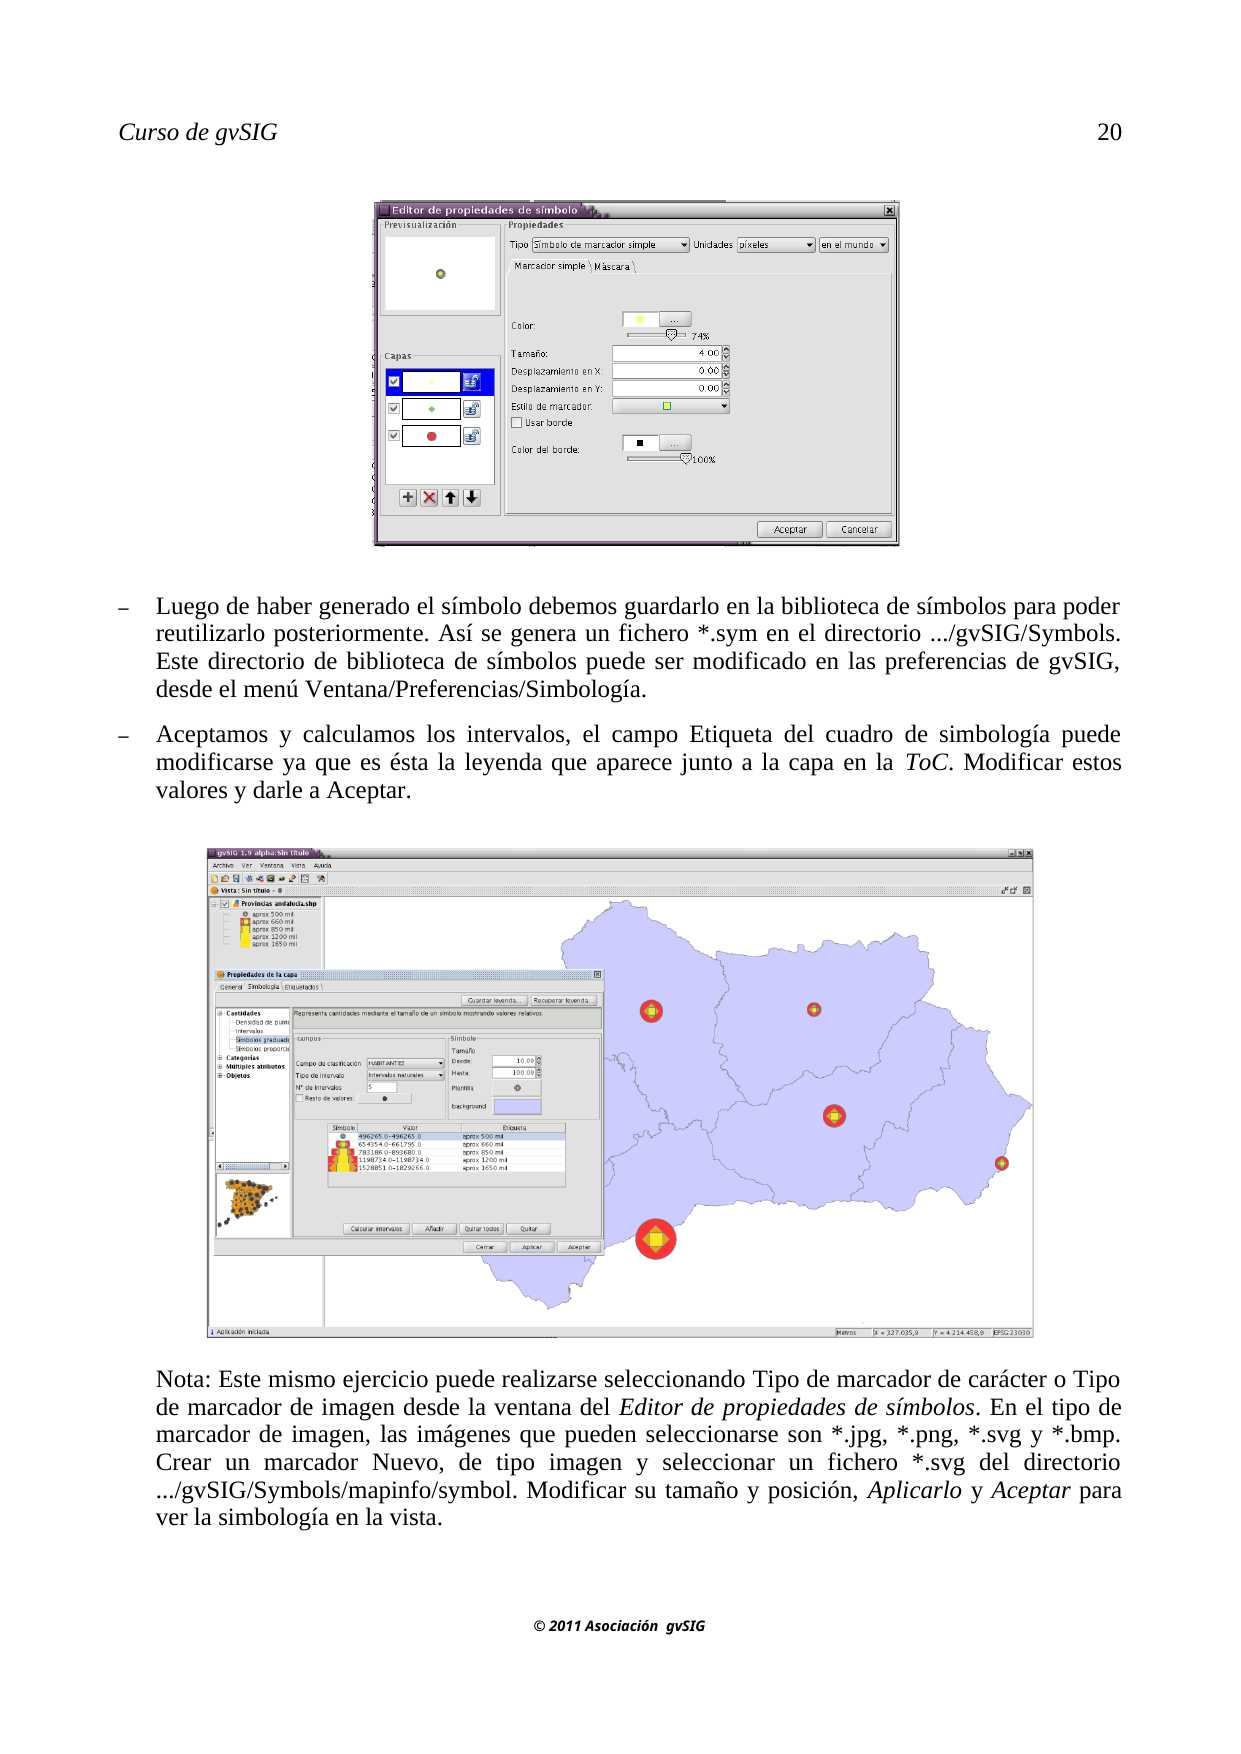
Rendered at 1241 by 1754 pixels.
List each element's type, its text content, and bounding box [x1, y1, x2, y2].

list Luego de haber generado el símbolo debemos guardarlo en la biblioteca de símbolos para poder reutilizarlo posteriormente. Así se genera un fichero *.sym en el directorio .../gvSIG/Symbols. Este directorio de biblioteca de símbolos puede ser modificado en las preferencias de gvSIG, desde el menú Ventana/Preferencias/Simbología. [118, 592, 1122, 703]
list Aceptamos y calculamos los intervalos, el campo Etiqueta del cuadro de simbología puede modificarse ya que es ésta la leyenda que aparece junto a la capa en la ToC. Modificar estos valores y darle a Aceptar. [118, 720, 1122, 803]
picture [206, 848, 1034, 1338]
list Nota: Este mismo ejercicio puede realizarse seleccionando Tipo de marcador de carácter o Tipo de marcador de imagen desde la ventana del Editor de propiedades de símbolos. En el tipo de marcador de imagen, las imágenes que pueden seleccionarse son *.jpg, *.png, *.svg y *.bmp. Crear un marcador Nuevo, de tipo imagen y seleccionar un fichero *.svg del directorio .../gvSIG/Symbols/mapinfo/symbol. Modificar su tamaño y posición, Aplicarlo y Aceptar para ver la simbología en la vista. [118, 1365, 1122, 1531]
picture [372, 200, 900, 547]
